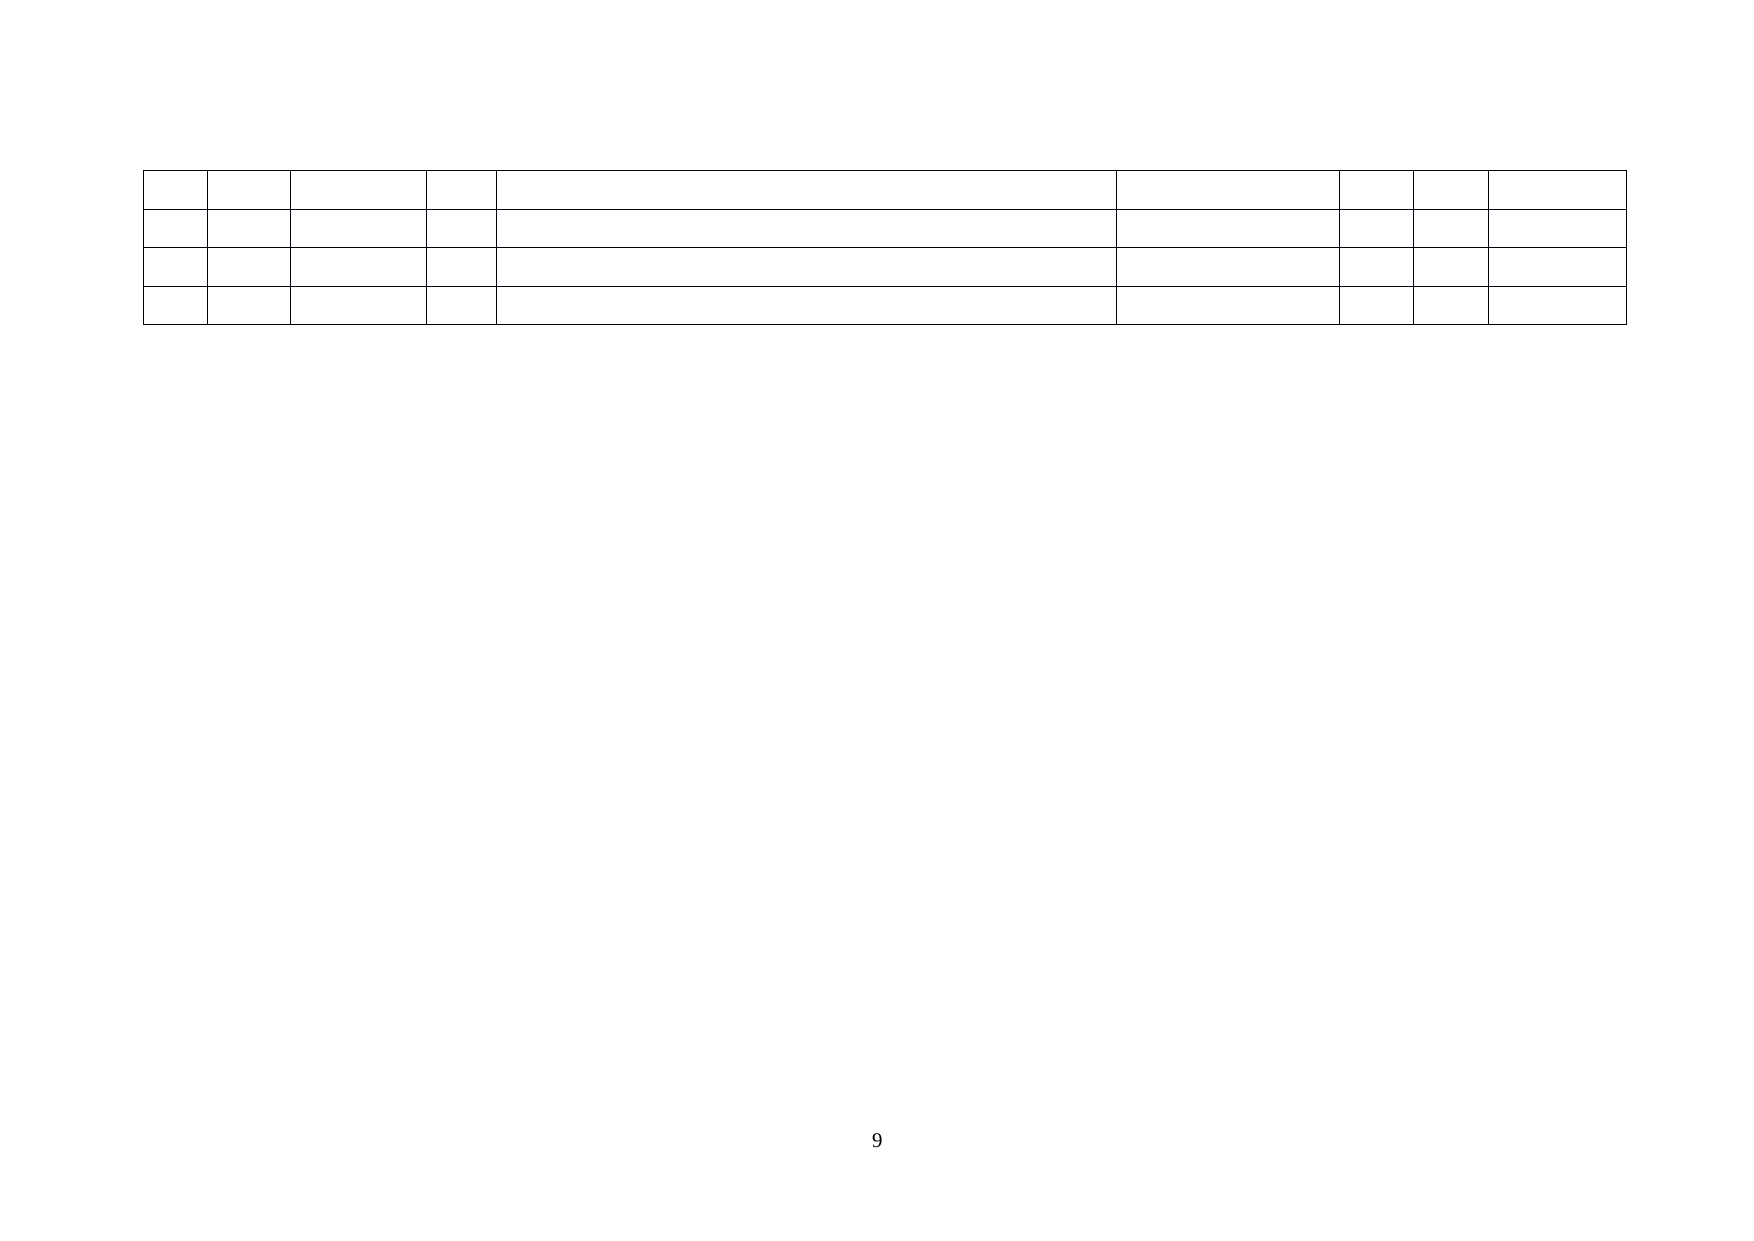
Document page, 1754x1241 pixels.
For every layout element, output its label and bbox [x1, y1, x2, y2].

table_cell [291, 210, 426, 247]
table_cell [497, 287, 1116, 324]
table_cell [208, 171, 290, 209]
table_cell [1489, 248, 1626, 286]
table_cell [1340, 287, 1413, 324]
table_cell [427, 248, 496, 286]
table_cell [1117, 171, 1339, 209]
table_cell [144, 171, 207, 209]
table_cell [1414, 287, 1488, 324]
table_cell [208, 210, 290, 247]
table_cell [497, 210, 1116, 247]
table_cell [208, 287, 290, 324]
table_cell [291, 248, 426, 286]
table_cell [427, 210, 496, 247]
table_cell [1414, 171, 1488, 209]
table_cell [427, 287, 496, 324]
table_cell [144, 287, 207, 324]
table_cell [1117, 287, 1339, 324]
table_cell [291, 287, 426, 324]
table_cell [144, 248, 207, 286]
table_cell [1340, 248, 1413, 286]
table_cell [1117, 248, 1339, 286]
table_cell [144, 210, 207, 247]
table_cell [427, 171, 496, 209]
table_cell [1414, 248, 1488, 286]
table_cell [291, 171, 426, 209]
table_cell [1489, 171, 1626, 209]
table_cell [1340, 210, 1413, 247]
table_cell [497, 171, 1116, 209]
table_cell [1489, 287, 1626, 324]
table_cell [1117, 210, 1339, 247]
table_cell [497, 248, 1116, 286]
table_cell [1414, 210, 1488, 247]
table_cell [1340, 171, 1413, 209]
table_cell [208, 248, 290, 286]
table_cell [1489, 210, 1626, 247]
